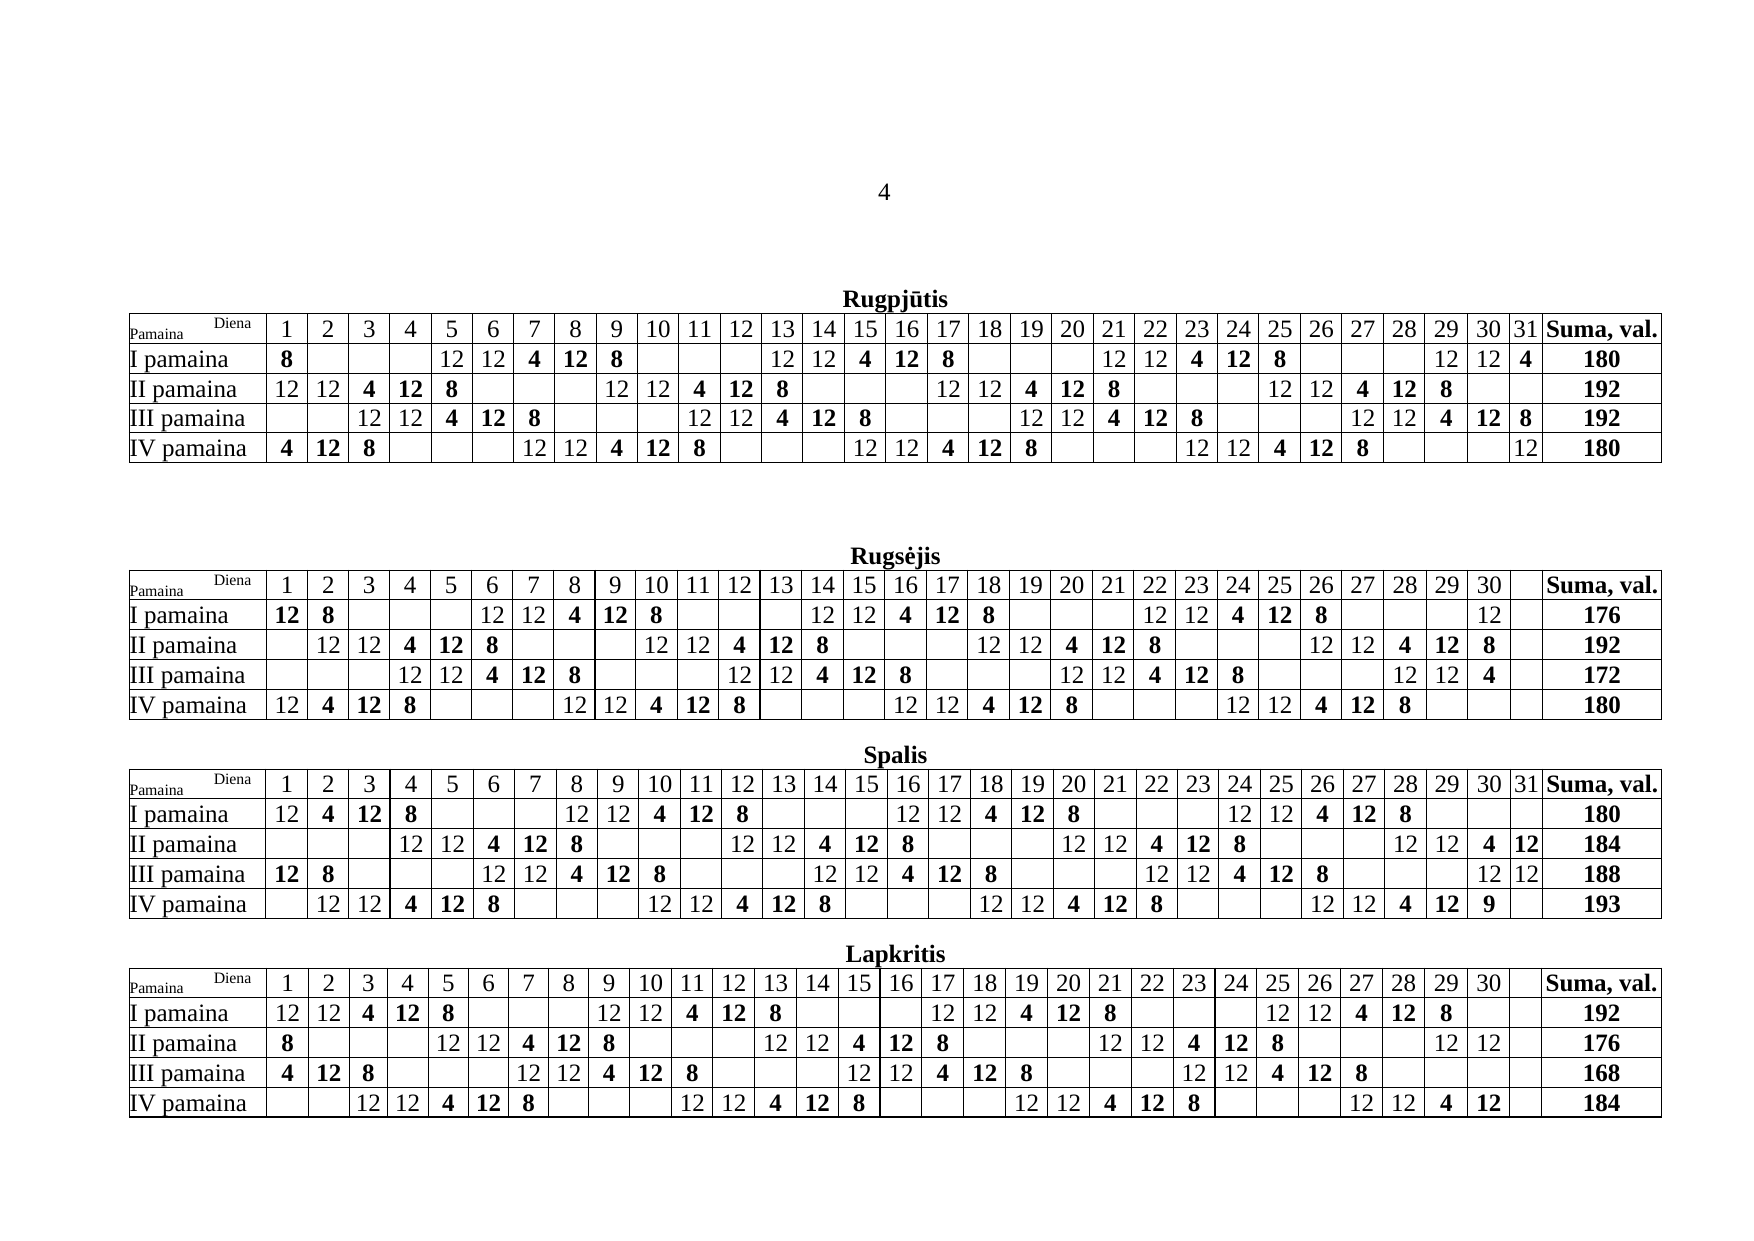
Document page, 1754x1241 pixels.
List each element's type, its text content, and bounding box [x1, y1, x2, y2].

table_cell 12 [1384, 404, 1424, 432]
table_cell [763, 799, 804, 828]
table_cell 12 [927, 600, 967, 629]
table_cell 4 [1094, 404, 1134, 432]
table_cell 4 [390, 314, 431, 343]
table_cell 12 [514, 433, 554, 462]
table_cell [1010, 600, 1050, 629]
table_cell 12 [1468, 859, 1510, 888]
table_cell 12 [1095, 829, 1136, 858]
table_cell 8 [1177, 404, 1217, 432]
table_cell [1010, 660, 1050, 689]
table_cell [549, 1088, 588, 1116]
table_cell [678, 660, 718, 689]
table_cell [1385, 859, 1426, 888]
table_cell 5 [432, 314, 472, 343]
table_cell 28 [1383, 969, 1424, 997]
table_cell 12 [630, 998, 671, 1027]
table_cell 8 [514, 404, 554, 432]
table_cell 12 [474, 859, 514, 888]
table_cell [596, 630, 635, 659]
table_cell 8 [1385, 799, 1426, 828]
table_cell 7 [509, 969, 548, 997]
table_cell [308, 829, 348, 858]
table_cell 24 [1218, 571, 1258, 599]
table_cell [1011, 344, 1051, 373]
table_cell [722, 859, 762, 888]
table_cell 12 [1054, 829, 1094, 858]
table_cell [721, 344, 761, 373]
table_cell III pamaina [130, 660, 266, 689]
table_cell [922, 1088, 963, 1116]
table_cell 8 [554, 571, 594, 599]
table_cell 12 [719, 571, 759, 599]
table_cell 4 [391, 889, 431, 917]
table_cell 4 [390, 630, 430, 659]
table_cell 12 [672, 1088, 712, 1116]
table_cell 12 [1383, 998, 1424, 1027]
table_cell 22 [1137, 770, 1177, 798]
table_cell [1510, 1058, 1541, 1087]
table_cell Pamaina Diena [130, 314, 266, 343]
table_cell [388, 1028, 428, 1057]
table_cell 12 [1010, 690, 1050, 718]
table_cell 3 [349, 770, 389, 798]
table_cell 27 [1344, 770, 1384, 798]
table_cell [431, 690, 471, 718]
table_cell 4 [1137, 829, 1177, 858]
table_cell [267, 1088, 308, 1116]
table_cell 19 [1012, 770, 1053, 798]
table_cell [1052, 433, 1093, 462]
table_cell 12 [803, 404, 844, 432]
table_cell Suma, val. [1542, 969, 1661, 997]
table_cell 12 [432, 829, 473, 858]
table_cell 184 [1543, 829, 1661, 858]
table_cell [1510, 1028, 1541, 1057]
table_cell 4 [928, 433, 968, 462]
table_cell II pamaina [130, 374, 266, 402]
table_cell 12 [1218, 690, 1258, 718]
table_cell 12 [1052, 374, 1093, 402]
table_cell 12 [1176, 600, 1217, 629]
table_cell 18 [969, 314, 1010, 343]
table_cell 12 [469, 1028, 508, 1057]
table_cell 9 [597, 314, 637, 343]
table_cell 16 [888, 770, 928, 798]
table_cell 19 [1010, 571, 1050, 599]
table_cell 27 [1341, 969, 1382, 997]
table_cell [797, 1058, 838, 1087]
table_cell 9 [596, 571, 635, 599]
table_cell [761, 690, 801, 718]
table_cell 12 [350, 1088, 387, 1116]
table_cell [636, 660, 677, 689]
table_cell 12 [755, 1028, 796, 1057]
table_cell [1052, 344, 1093, 373]
table_cell 4 [1134, 660, 1175, 689]
table_cell [429, 1058, 468, 1087]
table_cell [1090, 1058, 1131, 1087]
table_cell 12 [1132, 1088, 1173, 1116]
table_cell [1468, 433, 1509, 462]
table_cell 12 [513, 600, 553, 629]
table_cell [1510, 1088, 1541, 1116]
table_cell [1132, 998, 1173, 1027]
table_cell [1468, 690, 1510, 718]
table_header Rugpjūtis [129, 283, 1661, 313]
table_cell 12 [763, 889, 804, 917]
table_cell 25 [1259, 314, 1300, 343]
table_cell 12 [1177, 433, 1217, 462]
table_cell 4 [1054, 889, 1094, 917]
table_cell 29 [1427, 770, 1467, 798]
table_cell 12 [557, 799, 597, 828]
table_cell 16 [881, 969, 921, 997]
table_cell 12 [1302, 889, 1343, 917]
table_cell 12 [929, 799, 970, 828]
table_cell 184 [1542, 1088, 1661, 1116]
table_cell [473, 433, 513, 462]
table_cell 12 [964, 998, 1005, 1027]
table_cell 12 [1468, 344, 1509, 373]
table_cell 8 [429, 998, 468, 1027]
table_cell 1 [266, 770, 307, 798]
table_cell [597, 404, 637, 432]
table_cell 12 [349, 799, 389, 828]
table_header Lapkritis [129, 938, 1661, 967]
table_cell 8 [802, 630, 843, 659]
table_cell 4 [1385, 889, 1426, 917]
table_cell 8 [308, 859, 348, 888]
table_cell 172 [1543, 660, 1661, 689]
table_cell [1510, 998, 1541, 1027]
table_cell [886, 404, 927, 432]
table_cell 4 [391, 770, 431, 798]
table_cell 1 [267, 571, 307, 599]
table_cell 12 [1385, 829, 1426, 858]
table_cell 4 [639, 799, 680, 828]
table_cell 8 [755, 998, 796, 1027]
table_cell 12 [1301, 374, 1341, 402]
table_cell 168 [1542, 1058, 1661, 1087]
table_cell 12 [722, 770, 762, 798]
table_cell [927, 660, 967, 689]
table_cell [1219, 889, 1260, 917]
table_cell 4 [1342, 374, 1383, 402]
table_cell [555, 374, 596, 402]
table_cell 12 [761, 660, 801, 689]
table_cell 22 [1134, 571, 1175, 599]
table_cell [308, 660, 348, 689]
table_cell 12 [1178, 829, 1218, 858]
table_cell [309, 1028, 349, 1057]
table_cell 6 [473, 314, 513, 343]
table_header Rugsėjis [129, 540, 1661, 569]
table_cell 4 [1051, 630, 1092, 659]
table_cell 8 [1342, 433, 1383, 462]
table_cell [719, 600, 759, 629]
table_cell 8 [1219, 829, 1260, 858]
table_cell I pamaina [130, 998, 266, 1027]
table_cell [1383, 1058, 1424, 1087]
table_cell 180 [1543, 690, 1661, 718]
table_cell [845, 374, 885, 402]
table_cell 192 [1542, 998, 1661, 1027]
table_cell [1054, 859, 1094, 888]
table_cell [1261, 889, 1301, 917]
table_cell 12 [1216, 1028, 1256, 1057]
table_cell 8 [1218, 660, 1258, 689]
table_cell 12 [308, 889, 348, 917]
table_cell [118, 207, 1672, 463]
table_cell [763, 859, 804, 888]
table_cell 12 [513, 660, 553, 689]
table_cell [1051, 600, 1092, 629]
table_cell 14 [805, 770, 845, 798]
table_cell [1174, 998, 1214, 1027]
table_cell 8 [554, 660, 594, 689]
table_cell [1511, 889, 1542, 917]
table_cell [678, 600, 718, 629]
table_cell [1178, 799, 1218, 828]
table_cell [969, 344, 1010, 373]
table_cell 19 [1011, 314, 1051, 343]
table_cell 180 [1543, 799, 1661, 828]
table_cell [1511, 690, 1542, 718]
table_cell 16 [885, 571, 926, 599]
table_cell [118, 463, 1672, 719]
table_cell [630, 1088, 671, 1116]
table_cell 4 [308, 690, 348, 718]
table_cell 28 [1385, 770, 1426, 798]
table_cell 12 [1174, 1058, 1214, 1087]
table_cell [267, 404, 307, 432]
table_cell [1342, 344, 1383, 373]
table_cell [1384, 344, 1424, 373]
table_cell 12 [1425, 344, 1467, 373]
table_cell [1468, 799, 1510, 828]
table_cell 8 [267, 1028, 308, 1057]
table_cell 12 [1012, 889, 1053, 917]
table_cell II pamaina [130, 829, 265, 858]
table_cell 2 [308, 314, 348, 343]
table_cell 8 [1011, 433, 1051, 462]
table_cell [1342, 660, 1383, 689]
table_cell 15 [846, 770, 887, 798]
table_cell 12 [681, 889, 721, 917]
table_cell [1177, 374, 1217, 402]
table_cell 6 [472, 571, 512, 599]
table_cell 4 [474, 829, 514, 858]
table_cell 8 [555, 314, 596, 343]
table_cell 8 [639, 859, 680, 888]
table_cell 10 [639, 770, 680, 798]
table_cell 12 [1299, 998, 1340, 1027]
table_cell 12 [267, 374, 307, 402]
table_cell 12 [1135, 404, 1176, 432]
table_cell [118, 1118, 1672, 1137]
table_cell 12 [1511, 829, 1542, 858]
table_cell II pamaina [130, 1028, 266, 1057]
table_cell 3 [349, 571, 389, 599]
table_cell 12 [721, 374, 761, 402]
table_cell 12 [391, 829, 431, 858]
table_cell [679, 344, 720, 373]
table_cell [1132, 1058, 1173, 1087]
table_cell 15 [844, 571, 884, 599]
table_cell 4 [597, 433, 637, 462]
table_cell 12 [388, 998, 428, 1027]
table_cell 12 [681, 799, 721, 828]
table_cell 21 [1095, 770, 1136, 798]
table_cell 192 [1543, 630, 1661, 659]
table_cell 12 [473, 344, 513, 373]
table_cell 8 [472, 630, 512, 659]
table_cell 12 [886, 344, 927, 373]
table_cell 6 [474, 770, 514, 798]
table_cell 12 [636, 630, 677, 659]
table_cell [1301, 660, 1341, 689]
table_cell 12 [267, 998, 308, 1027]
table_cell [1093, 690, 1133, 718]
table_cell 12 [630, 1058, 671, 1087]
table_cell 12 [678, 630, 718, 659]
table_cell I pamaina [130, 799, 265, 828]
table_cell [388, 1058, 428, 1087]
table_cell 8 [1384, 690, 1426, 718]
table_cell III pamaina [130, 1058, 266, 1087]
table_cell 4 [1302, 799, 1343, 828]
table_cell 12 [1218, 433, 1258, 462]
table_cell [1176, 630, 1217, 659]
table_cell [968, 660, 1009, 689]
table_cell 12 [839, 1058, 879, 1087]
table_cell 12 [1301, 433, 1341, 462]
table_cell [267, 630, 307, 659]
table_cell 12 [846, 859, 887, 888]
table_cell 5 [431, 571, 471, 599]
table_cell [846, 799, 887, 828]
table_cell [349, 600, 389, 629]
table_cell 29 [1425, 969, 1467, 997]
table_cell 12 [713, 1088, 754, 1116]
table_cell [1427, 600, 1467, 629]
table_cell [721, 433, 761, 462]
table_cell 25 [1257, 969, 1298, 997]
table_cell [713, 1028, 754, 1057]
table_cell 8 [349, 433, 389, 462]
table_cell 17 [928, 314, 968, 343]
table_cell [1218, 404, 1258, 432]
table_cell 12 [431, 660, 471, 689]
table_cell 4 [805, 829, 845, 858]
table_cell 4 [1468, 829, 1510, 858]
table_cell 20 [1052, 314, 1093, 343]
table_cell 8 [1301, 600, 1341, 629]
table_cell [1302, 829, 1343, 858]
table_cell 23 [1178, 770, 1218, 798]
table_cell [969, 404, 1010, 432]
table_cell 4 [762, 404, 802, 432]
table_cell [349, 829, 389, 858]
table_cell 12 [1219, 799, 1260, 828]
table_cell [309, 1088, 349, 1116]
table_cell [630, 1028, 671, 1057]
table_cell 30 [1468, 969, 1509, 997]
table_cell 24 [1218, 314, 1258, 343]
table_cell [964, 1088, 1005, 1116]
table_cell 12 [1468, 404, 1509, 432]
table_cell [596, 660, 635, 689]
table_cell [549, 998, 588, 1027]
table_cell 4 [1341, 998, 1382, 1027]
table_cell 4 [1425, 404, 1467, 432]
table_cell 31 [1510, 314, 1542, 343]
table_cell [1341, 1028, 1382, 1057]
table_cell 5 [432, 770, 473, 798]
table_cell 12 [1341, 1088, 1382, 1116]
table_cell 9 [589, 969, 629, 997]
table_cell [1344, 829, 1384, 858]
table_cell 12 [1344, 799, 1384, 828]
table_cell 21 [1094, 314, 1134, 343]
table_cell 4 [350, 998, 387, 1027]
table_cell [803, 433, 844, 462]
table_cell I pamaina [130, 344, 266, 373]
table_cell 12 [473, 404, 513, 432]
table_cell 8 [672, 1058, 712, 1087]
table_cell 176 [1543, 600, 1661, 629]
table_cell 8 [1425, 374, 1467, 402]
table_cell 12 [969, 433, 1010, 462]
table_cell 30 [1468, 314, 1509, 343]
table_cell 23 [1176, 571, 1217, 599]
table_cell 8 [1259, 344, 1300, 373]
table_cell [881, 998, 921, 1027]
table_cell Pamaina Diena [130, 969, 266, 997]
table_cell 192 [1543, 404, 1661, 432]
table_cell 8 [1137, 889, 1177, 917]
table_cell [1216, 998, 1256, 1027]
table_cell [390, 433, 431, 462]
table_cell 5 [429, 969, 468, 997]
table_cell [1384, 433, 1424, 462]
table_cell 13 [761, 571, 801, 599]
table_cell Suma, val. [1543, 314, 1661, 343]
table_cell 11 [672, 969, 712, 997]
table_cell 8 [679, 433, 720, 462]
table_cell IV pamaina [130, 433, 266, 462]
table_cell 4 [514, 344, 554, 373]
table_cell 12 [1427, 660, 1467, 689]
table_cell 4 [1257, 1058, 1298, 1087]
table_cell 12 [1132, 1028, 1173, 1057]
table_cell 4 [888, 859, 928, 888]
table_cell 27 [1342, 314, 1383, 343]
table_cell [1048, 1028, 1089, 1057]
table_cell 12 [639, 889, 680, 917]
table_cell IV pamaina [130, 1088, 266, 1116]
table_cell 12 [722, 829, 762, 858]
table_cell 12 [678, 690, 718, 718]
table_cell 8 [888, 829, 928, 858]
table_cell [1511, 799, 1542, 828]
table_cell 31 [1510, 969, 1541, 997]
table_cell [1427, 690, 1467, 718]
table_cell 22 [1135, 314, 1176, 343]
table_cell [964, 1028, 1005, 1057]
table_cell 13 [755, 969, 796, 997]
table_cell 8 [350, 1058, 387, 1087]
table_cell [1383, 1028, 1424, 1057]
table_cell 10 [630, 969, 671, 997]
table_cell 12 [267, 600, 307, 629]
table_cell 8 [845, 404, 885, 432]
table_cell 12 [1427, 829, 1467, 858]
table_cell [1425, 1058, 1467, 1087]
table_cell 12 [1511, 859, 1542, 888]
table_cell [681, 859, 721, 888]
table_cell 4 [388, 969, 428, 997]
table_cell [598, 829, 638, 858]
table_cell 19 [1006, 969, 1047, 997]
table_cell [1259, 660, 1300, 689]
table_cell 12 [266, 799, 307, 828]
table_cell [432, 799, 473, 828]
table_cell 12 [968, 630, 1009, 659]
table_cell 31 [1511, 770, 1542, 798]
table_cell 3 [350, 969, 387, 997]
table_cell 28 [1384, 571, 1426, 599]
table_cell [1218, 630, 1258, 659]
table_cell 12 [929, 859, 970, 888]
table_cell 12 [1299, 1058, 1340, 1087]
table_cell 4 [1219, 859, 1260, 888]
table_cell [472, 690, 512, 718]
table_cell 12 [762, 344, 802, 373]
table_cell [1135, 374, 1176, 402]
table_cell 188 [1543, 859, 1661, 888]
table_cell 4 [971, 799, 1011, 828]
table_cell 4 [1011, 374, 1051, 402]
table_cell [1048, 1058, 1089, 1087]
table_cell 8 [1174, 1088, 1214, 1116]
table_cell [1427, 859, 1467, 888]
table_cell 12 [763, 829, 804, 858]
table_cell 8 [968, 600, 1009, 629]
table_cell 12 [802, 600, 843, 629]
table_cell 4 [1174, 1028, 1214, 1057]
table_cell 12 [267, 690, 307, 718]
table_cell 18 [964, 969, 1005, 997]
table_cell 9 [1468, 889, 1510, 917]
table_cell 12 [845, 433, 885, 462]
table_cell [432, 433, 472, 462]
table_cell 12 [1134, 600, 1175, 629]
table_cell [1468, 374, 1509, 402]
table_cell 26 [1301, 571, 1341, 599]
table_cell 4 [1090, 1088, 1131, 1116]
table_cell 4 [349, 374, 389, 402]
table_cell [929, 829, 970, 858]
table_cell 26 [1301, 314, 1341, 343]
table_cell 21 [1093, 571, 1133, 599]
table_cell 12 [469, 1088, 508, 1116]
table_cell 12 [390, 374, 431, 402]
table_cell 12 [969, 374, 1010, 402]
table_cell 12 [928, 374, 968, 402]
table_cell 12 [349, 404, 389, 432]
table_cell IV pamaina [130, 690, 266, 718]
table_cell 12 [1093, 630, 1133, 659]
table_cell 12 [719, 660, 759, 689]
table_cell 12 [1342, 630, 1383, 659]
table_cell 17 [927, 571, 967, 599]
table_cell [118, 720, 1672, 918]
table_cell I pamaina [130, 600, 266, 629]
table_cell 8 [636, 600, 677, 629]
table_cell 12 [554, 690, 594, 718]
table_cell 30 [1468, 571, 1510, 599]
table_cell 4 [589, 1058, 629, 1087]
table_cell [1095, 859, 1136, 888]
table_cell [886, 374, 927, 402]
table_cell 180 [1543, 433, 1661, 462]
table_cell [1510, 374, 1542, 402]
table_cell 25 [1261, 770, 1301, 798]
table_cell 14 [803, 314, 844, 343]
table_cell 12 [308, 374, 348, 402]
table_cell [1511, 630, 1542, 659]
table_cell [474, 799, 514, 828]
table_cell 8 [1425, 998, 1467, 1027]
table_cell II pamaina [130, 630, 266, 659]
table_cell [844, 690, 884, 718]
table_cell 12 [309, 1058, 349, 1087]
table_cell 8 [971, 859, 1011, 888]
table_cell 12 [713, 969, 754, 997]
table_cell [350, 1028, 387, 1057]
table_cell 4 [722, 889, 762, 917]
table_cell [473, 374, 513, 402]
table_cell Pamaina Diena [130, 571, 266, 599]
table_cell [1301, 344, 1341, 373]
table_cell 4 [845, 344, 885, 373]
table_cell 4 [1425, 1088, 1467, 1116]
table_cell 8 [719, 690, 759, 718]
table_cell 12 [1259, 600, 1300, 629]
table_cell 8 [922, 1028, 963, 1057]
table_cell 18 [971, 770, 1011, 798]
table_cell 8 [885, 660, 926, 689]
table_cell 12 [886, 433, 927, 462]
table_cell [1342, 600, 1383, 629]
table_cell 8 [390, 690, 430, 718]
table_cell 26 [1302, 770, 1343, 798]
table_cell 8 [597, 344, 637, 373]
table_cell 4 [432, 404, 472, 432]
table_cell [1468, 998, 1509, 1027]
table_cell 12 [1342, 690, 1383, 718]
table_cell 12 [1012, 799, 1053, 828]
table_cell 12 [515, 829, 556, 858]
table_cell 4 [679, 374, 720, 402]
table_cell 12 [555, 344, 596, 373]
table_cell 4 [755, 1088, 796, 1116]
table_cell 8 [557, 829, 597, 858]
table_cell 12 [1301, 630, 1341, 659]
table_cell 12 [349, 889, 389, 917]
table_cell 12 [1468, 1028, 1509, 1057]
table_cell [762, 433, 802, 462]
table_cell 18 [968, 571, 1009, 599]
table_cell 8 [1134, 630, 1175, 659]
table_cell 8 [1510, 404, 1542, 432]
table_cell 12 [597, 374, 637, 402]
table_cell [1012, 829, 1053, 858]
table_cell [1176, 690, 1217, 718]
table_cell 12 [1427, 889, 1467, 917]
table_cell [1299, 1088, 1340, 1116]
table_cell [557, 889, 597, 917]
table_cell 12 [432, 889, 473, 917]
table_cell [598, 889, 638, 917]
table_cell 12 [846, 829, 887, 858]
table_cell 11 [679, 314, 720, 343]
table_cell 8 [308, 600, 348, 629]
table_cell 12 [1344, 889, 1384, 917]
table_cell [761, 600, 801, 629]
table_cell 176 [1542, 1028, 1661, 1057]
table_cell [1178, 889, 1218, 917]
table_cell [1006, 1028, 1047, 1057]
table_cell 8 [432, 374, 472, 402]
table_cell 8 [589, 1028, 629, 1057]
table_cell [928, 404, 968, 432]
table_cell 4 [509, 1028, 548, 1057]
table_cell Pamaina Diena [130, 770, 265, 798]
table_cell 29 [1427, 571, 1467, 599]
table_cell 4 [554, 600, 594, 629]
table_cell 12 [1135, 344, 1176, 373]
table_cell 12 [472, 600, 512, 629]
table_cell 12 [598, 799, 638, 828]
table_cell 4 [308, 799, 348, 828]
table_cell 12 [1006, 1088, 1047, 1116]
table_cell 2 [309, 969, 349, 997]
table_cell 4 [1259, 433, 1300, 462]
table_cell 12 [1427, 630, 1467, 659]
table_cell 8 [928, 344, 968, 373]
table_cell 12 [885, 690, 926, 718]
table_cell 4 [636, 690, 677, 718]
table_cell [1094, 433, 1134, 462]
table_cell 8 [1054, 799, 1094, 828]
table_cell 12 [1218, 344, 1258, 373]
table_cell 12 [388, 1088, 428, 1116]
table_cell 4 [1384, 630, 1426, 659]
table_cell [1384, 600, 1426, 629]
table_cell 31 [1511, 571, 1542, 599]
table_cell 12 [1176, 660, 1217, 689]
table_cell 25 [1259, 571, 1300, 599]
table_cell 23 [1177, 314, 1217, 343]
table_cell 12 [549, 1058, 588, 1087]
table_cell 12 [1048, 998, 1089, 1027]
table_cell 9 [598, 770, 638, 798]
table_cell 12 [1384, 660, 1426, 689]
table_cell [1218, 374, 1258, 402]
table_cell 12 [429, 1028, 468, 1057]
table_cell 12 [431, 630, 471, 659]
table_cell 12 [432, 344, 472, 373]
table_cell 8 [557, 770, 597, 798]
table_cell [554, 630, 594, 659]
table_cell 12 [922, 998, 963, 1027]
table_cell 4 [1218, 600, 1258, 629]
table_cell 10 [638, 314, 678, 343]
table_cell 12 [1261, 799, 1301, 828]
table_cell [349, 859, 389, 888]
table_cell 2 [308, 571, 348, 599]
table_cell 12 [1259, 374, 1300, 402]
table_cell 12 [1257, 998, 1298, 1027]
table_cell 12 [515, 859, 556, 888]
table_cell 29 [1425, 314, 1467, 343]
table_cell [1257, 1088, 1298, 1116]
table_cell 12 [596, 690, 635, 718]
table_cell 20 [1048, 969, 1089, 997]
table_cell [1511, 600, 1542, 629]
table_cell 12 [1216, 1058, 1256, 1087]
table_cell 4 [922, 1058, 963, 1087]
table_cell [881, 1088, 921, 1116]
table_cell 12 [308, 630, 348, 659]
table_cell 12 [881, 1028, 921, 1057]
table_cell 12 [266, 859, 307, 888]
table_cell 14 [802, 571, 843, 599]
table_cell [509, 998, 548, 1027]
table_cell 12 [509, 1058, 548, 1087]
table_cell 12 [596, 600, 635, 629]
table_cell 12 [1094, 344, 1134, 373]
table_cell [1425, 433, 1467, 462]
table_cell 13 [762, 314, 802, 343]
table_cell 4 [267, 1058, 308, 1087]
table_cell 4 [557, 859, 597, 888]
table_cell 30 [1468, 770, 1510, 798]
table_cell [349, 660, 389, 689]
table_cell 23 [1174, 969, 1214, 997]
table_cell [349, 344, 389, 373]
table_cell 12 [803, 344, 844, 373]
table_cell [1012, 859, 1053, 888]
table_cell 12 [349, 690, 389, 718]
table_cell [1095, 799, 1136, 828]
table_cell 1 [267, 969, 308, 997]
table_cell 12 [1137, 859, 1177, 888]
table_cell [805, 799, 845, 828]
table_cell [390, 600, 430, 629]
table_cell [888, 889, 928, 917]
table_cell [308, 344, 348, 373]
table_cell 12 [971, 889, 1011, 917]
table_cell [713, 1058, 754, 1087]
table_cell 22 [1132, 969, 1173, 997]
table_cell [1259, 630, 1300, 659]
table_cell 8 [1341, 1058, 1382, 1087]
table_cell [1301, 404, 1341, 432]
table_cell [266, 829, 307, 858]
table_cell 8 [762, 374, 802, 402]
table_cell 11 [681, 770, 721, 798]
table_cell [589, 1088, 629, 1116]
table_cell 4 [1006, 998, 1047, 1027]
table_cell 12 [638, 433, 678, 462]
table_cell 12 [390, 404, 431, 432]
table_cell 6 [469, 969, 508, 997]
table_cell 192 [1543, 374, 1661, 402]
table_cell 12 [390, 660, 430, 689]
table_cell [839, 998, 879, 1027]
table_cell 193 [1543, 889, 1661, 917]
table_cell 4 [472, 660, 512, 689]
table_cell 12 [797, 1028, 838, 1057]
table_cell 12 [549, 1028, 588, 1057]
table_cell [844, 630, 884, 659]
table_cell 8 [1468, 630, 1510, 659]
table_cell 4 [390, 571, 430, 599]
table_cell 12 [598, 859, 638, 888]
table_cell 4 [968, 690, 1009, 718]
table_cell 13 [763, 770, 804, 798]
table_cell 20 [1054, 770, 1094, 798]
table_cell 12 [1048, 1088, 1089, 1116]
table_cell 7 [514, 314, 554, 343]
table_cell 12 [1093, 660, 1133, 689]
table_cell 8 [549, 969, 588, 997]
table_cell IV pamaina [130, 889, 265, 917]
table_cell [390, 344, 431, 373]
table_cell 8 [805, 889, 845, 917]
table_cell 12 [1468, 600, 1510, 629]
table_cell [1344, 859, 1384, 888]
table_cell [514, 374, 554, 402]
table_cell [1511, 660, 1542, 689]
table_cell 8 [839, 1088, 879, 1116]
table_cell 24 [1219, 770, 1260, 798]
table_cell 15 [845, 314, 885, 343]
table_cell [927, 630, 967, 659]
table_cell 12 [1095, 889, 1136, 917]
table_cell [1468, 1058, 1509, 1087]
table_cell [803, 374, 844, 402]
table_cell [638, 404, 678, 432]
table_cell [432, 859, 473, 888]
table_cell 12 [888, 799, 928, 828]
table_cell 17 [922, 969, 963, 997]
table_cell 12 [1090, 1028, 1131, 1057]
table_cell 12 [1468, 1088, 1509, 1116]
table_cell 4 [1510, 344, 1542, 373]
table_cell [1216, 1088, 1256, 1116]
table_cell 15 [839, 969, 879, 997]
table_cell 7 [513, 571, 553, 599]
table_cell 4 [267, 433, 307, 462]
table_cell [1299, 1028, 1340, 1057]
table_cell 4 [672, 998, 712, 1027]
table_cell 12 [1384, 374, 1424, 402]
table_cell 10 [636, 571, 677, 599]
table_cell 16 [886, 314, 927, 343]
table_cell 28 [1384, 314, 1424, 343]
table_cell 12 [1259, 690, 1300, 718]
table_cell [266, 889, 307, 917]
table_cell 4 [1301, 690, 1341, 718]
table_cell [513, 630, 553, 659]
table_cell [1134, 690, 1175, 718]
table_cell [515, 889, 556, 917]
table_cell 12 [1052, 404, 1093, 432]
table_cell 12 [1510, 433, 1542, 462]
table_cell 12 [679, 404, 720, 432]
table_cell [1427, 799, 1467, 828]
table_cell [391, 859, 431, 888]
table_cell 8 [722, 799, 762, 828]
table_header Spalis [129, 739, 1661, 768]
table_cell [755, 1058, 796, 1087]
table_cell [638, 344, 678, 373]
table_cell 4 [1468, 660, 1510, 689]
table_cell III pamaina [130, 404, 266, 432]
table_cell 11 [678, 571, 718, 599]
table_cell [431, 600, 471, 629]
table_cell 21 [1090, 969, 1131, 997]
table_cell [797, 998, 838, 1027]
table_cell 8 [509, 1088, 548, 1116]
table_cell 12 [1178, 859, 1218, 888]
table_cell [639, 829, 680, 858]
table_cell 12 [1425, 1028, 1467, 1057]
table_cell 2 [308, 770, 348, 798]
table_cell 12 [638, 374, 678, 402]
table_cell 4 [429, 1088, 468, 1116]
table_cell 4 [839, 1028, 879, 1057]
table_cell 4 [802, 660, 843, 689]
table_cell [929, 889, 970, 917]
table_cell 12 [805, 859, 845, 888]
table_cell 12 [844, 660, 884, 689]
table_cell [513, 690, 553, 718]
table_cell [971, 829, 1011, 858]
table_cell 8 [1006, 1058, 1047, 1087]
table_cell 12 [555, 433, 596, 462]
table_cell 1 [267, 314, 307, 343]
table_cell [1093, 600, 1133, 629]
table_cell 14 [797, 969, 838, 997]
table_cell 12 [927, 690, 967, 718]
table_cell 20 [1051, 571, 1092, 599]
table_cell 8 [1302, 859, 1343, 888]
table_cell 12 [1051, 660, 1092, 689]
table_cell 8 [391, 799, 431, 828]
table_cell 12 [1261, 859, 1301, 888]
table_cell [469, 1058, 508, 1087]
table_cell Suma, val. [1543, 571, 1661, 599]
table_cell [846, 889, 887, 917]
table_cell 7 [515, 770, 556, 798]
table_cell 12 [308, 433, 348, 462]
table_cell [1135, 433, 1176, 462]
table_cell 4 [885, 600, 926, 629]
table_cell 12 [349, 630, 389, 659]
table_cell 12 [721, 404, 761, 432]
table_cell [118, 919, 1672, 1117]
table_cell 24 [1216, 969, 1256, 997]
table_cell [802, 690, 843, 718]
table_cell 12 [1010, 630, 1050, 659]
table_cell [1261, 829, 1301, 858]
table_cell III pamaina [130, 859, 265, 888]
table_cell [555, 404, 596, 432]
table_cell [681, 829, 721, 858]
table_cell 12 [797, 1088, 838, 1116]
table_cell 12 [721, 314, 761, 343]
table_cell 12 [1342, 404, 1383, 432]
table_cell 12 [309, 998, 349, 1027]
table_cell 4 [1177, 344, 1217, 373]
table_cell 8 [474, 889, 514, 917]
table_cell [885, 630, 926, 659]
table_cell [469, 998, 508, 1027]
table_cell 17 [929, 770, 970, 798]
table_cell 3 [349, 314, 389, 343]
table_cell 27 [1342, 571, 1383, 599]
table_cell 12 [844, 600, 884, 629]
table_cell Suma, val. [1543, 770, 1661, 798]
table_cell 12 [713, 998, 754, 1027]
table_cell [1137, 799, 1177, 828]
table_cell [672, 1028, 712, 1057]
table_cell 12 [761, 630, 801, 659]
table_cell 8 [1257, 1028, 1298, 1057]
table_cell 180 [1543, 344, 1661, 373]
table_cell [515, 799, 556, 828]
table_cell 8 [1094, 374, 1134, 402]
table_cell 8 [1090, 998, 1131, 1027]
table_cell 12 [964, 1058, 1005, 1087]
table_cell [267, 660, 307, 689]
table_cell [1259, 404, 1300, 432]
table_cell 8 [267, 344, 307, 373]
table_cell 12 [589, 998, 629, 1027]
table_cell 12 [1383, 1088, 1424, 1116]
table_cell 12 [881, 1058, 921, 1087]
table_cell 8 [1051, 690, 1092, 718]
table_cell 4 [719, 630, 759, 659]
table_cell 26 [1299, 969, 1340, 997]
table_cell 12 [1011, 404, 1051, 432]
table_cell [308, 404, 348, 432]
